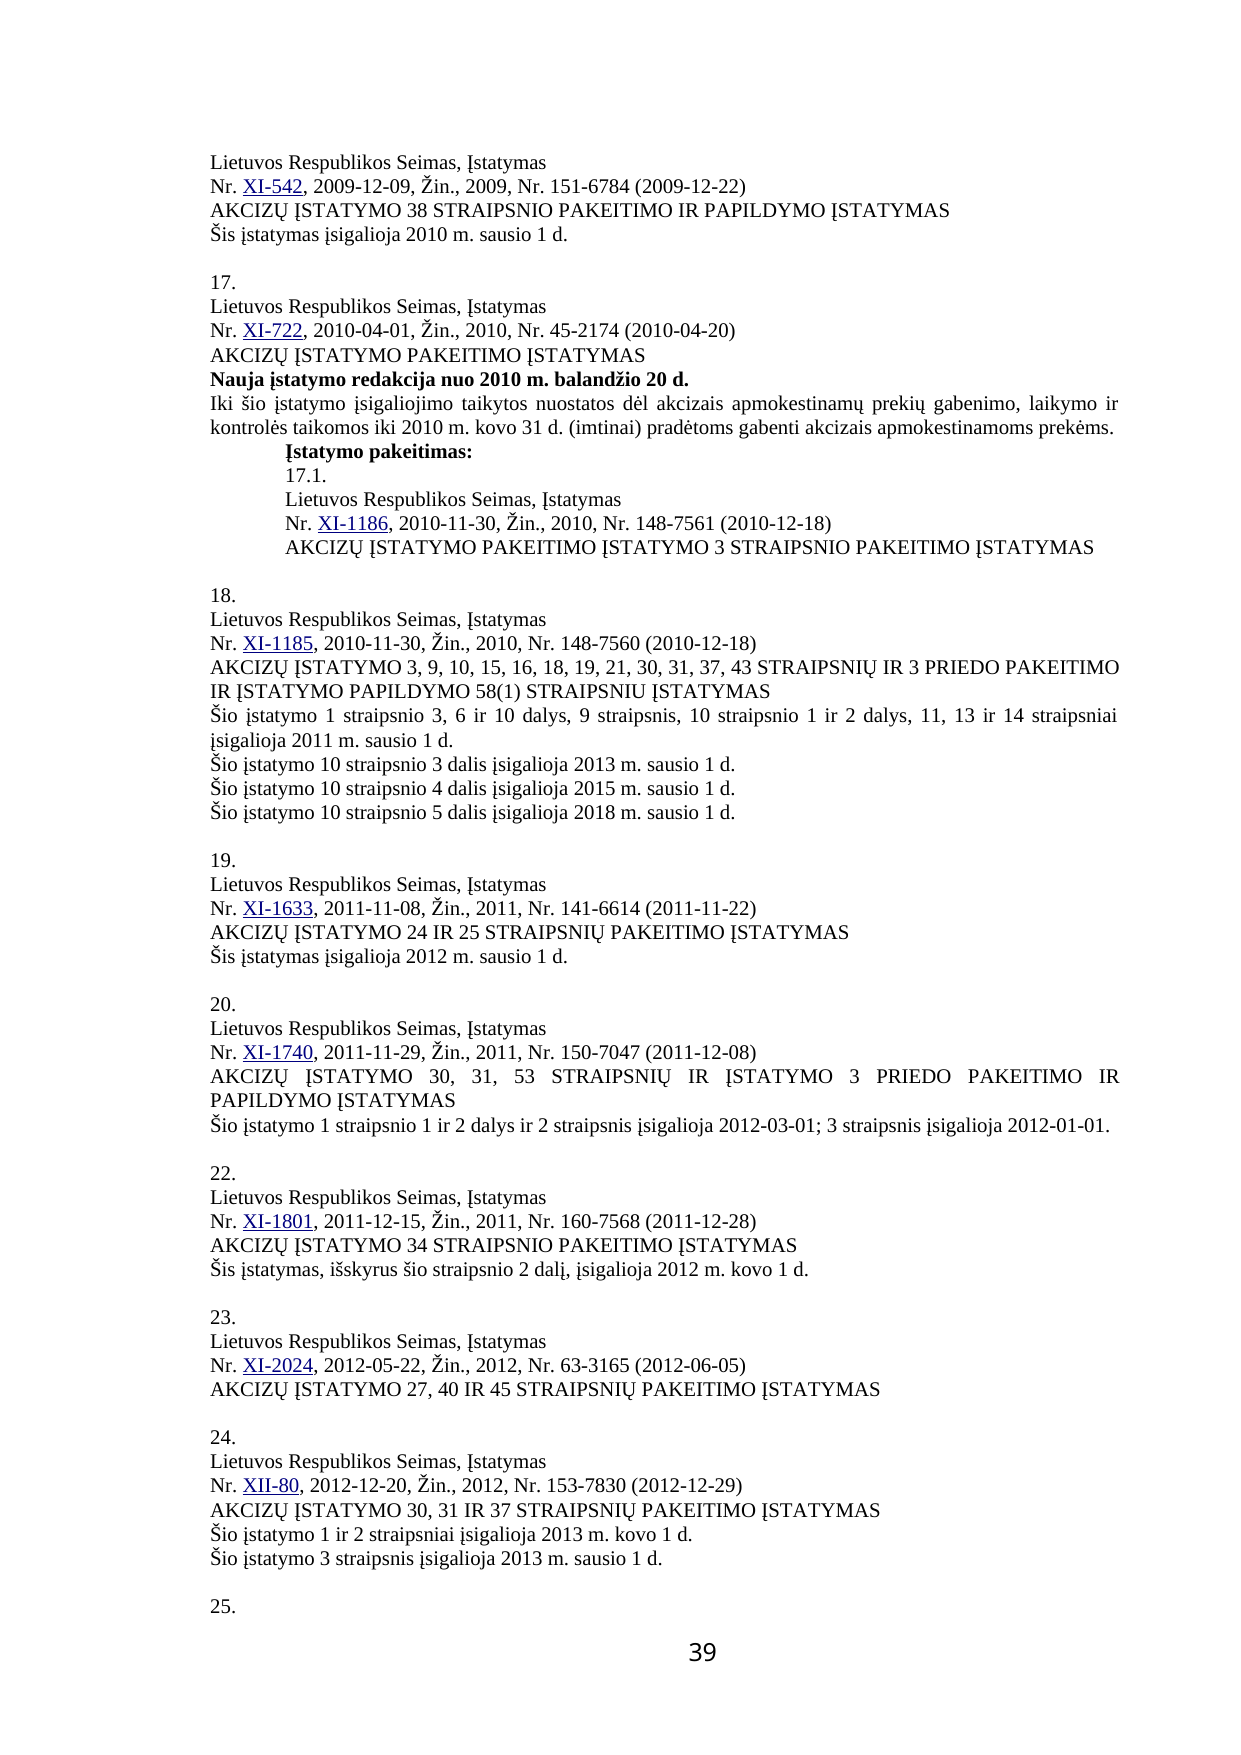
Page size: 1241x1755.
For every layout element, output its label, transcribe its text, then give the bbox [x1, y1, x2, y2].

text Lietuvos Respublikos Seimas, Įstatymas [210, 1016, 1120, 1040]
text Šio įstatymo 10 straipsnio 4 dalis įsigalioja 2015 m. sausio 1 d. [210, 776, 1120, 800]
text Nr. XI-1740, 2011-11-29, Žin., 2011, Nr. 150-7047 (2011-12-08) [210, 1040, 1120, 1064]
text Nauja įstatymo redakcija nuo 2010 m. balandžio 20 d. [210, 367, 1120, 391]
text Nr. XI-542, 2009-12-09, Žin., 2009, Nr. 151-6784 (2009-12-22) [210, 174, 1120, 198]
text AKCIZŲ ĮSTATYMO 24 IR 25 STRAIPSNIŲ PAKEITIMO ĮSTATYMAS [210, 920, 1120, 944]
text Lietuvos Respublikos Seimas, Įstatymas [210, 1449, 1120, 1473]
text 18. [210, 583, 1120, 607]
text Šis įstatymas įsigalioja 2010 m. sausio 1 d. [210, 222, 1120, 246]
text Šio įstatymo 10 straipsnio 3 dalis įsigalioja 2013 m. sausio 1 d. [210, 752, 1120, 776]
text Lietuvos Respublikos Seimas, Įstatymas [210, 294, 1120, 318]
text 19. [210, 848, 1120, 872]
text Šis įstatymas, išskyrus šio straipsnio 2 dalį, įsigalioja 2012 m. kovo 1 d. [210, 1257, 1120, 1281]
text Lietuvos Respublikos Seimas, Įstatymas [210, 150, 1120, 174]
text Nr. XI-1633, 2011-11-08, Žin., 2011, Nr. 141-6614 (2011-11-22) [210, 896, 1120, 920]
text Nr. XI-722, 2010-04-01, Žin., 2010, Nr. 45-2174 (2010-04-20) [210, 318, 1120, 342]
text AKCIZŲ ĮSTATYMO 34 STRAIPSNIO PAKEITIMO ĮSTATYMAS [210, 1233, 1120, 1257]
text Nr. XI-1185, 2010-11-30, Žin., 2010, Nr. 148-7560 (2010-12-18) [210, 631, 1120, 655]
text 17. [210, 270, 1120, 294]
text Lietuvos Respublikos Seimas, Įstatymas [210, 607, 1120, 631]
text Lietuvos Respublikos Seimas, Įstatymas [210, 1329, 1120, 1353]
text AKCIZŲ ĮSTATYMO 30, 31 IR 37 STRAIPSNIŲ PAKEITIMO ĮSTATYMAS [210, 1497, 1120, 1522]
text AKCIZŲ ĮSTATYMO 27, 40 IR 45 STRAIPSNIŲ PAKEITIMO ĮSTATYMAS [210, 1377, 1120, 1401]
text 24. [210, 1425, 1120, 1449]
text 23. [210, 1305, 1120, 1329]
text AKCIZŲ ĮSTATYMO 3, 9, 10, 15, 16, 18, 19, 21, 30, 31, 37, 43 STRAIPSNIŲ IR 3 PRIEDO PAKEITIMO IR ĮSTATYMO PAPILDYMO 58(1) STRAIPSNIU ĮSTATYMAS [210, 655, 1120, 703]
text Šio įstatymo 3 straipsnis įsigalioja 2013 m. sausio 1 d. [210, 1546, 1120, 1570]
text Nr. XII-80, 2012-12-20, Žin., 2012, Nr. 153-7830 (2012-12-29) [210, 1473, 1120, 1497]
text AKCIZŲ ĮSTATYMO 30, 31, 53 STRAIPSNIŲ IR ĮSTATYMO 3 PRIEDO PAKEITIMO IR PAPILDYMO ĮSTATYMAS [210, 1064, 1120, 1112]
text Šis įstatymas įsigalioja 2012 m. sausio 1 d. [210, 944, 1120, 968]
text Šio įstatymo 1 straipsnio 1 ir 2 dalys ir 2 straipsnis įsigalioja 2012-03-01; 3 straipsnis įsigalioja 2012-01-01. [210, 1112, 1120, 1137]
text Nr. XI-2024, 2012-05-22, Žin., 2012, Nr. 63-3165 (2012-06-05) [210, 1353, 1120, 1377]
text 20. [210, 992, 1120, 1016]
text Nr. XI-1801, 2011-12-15, Žin., 2011, Nr. 160-7568 (2011-12-28) [210, 1209, 1120, 1233]
text 25. [210, 1594, 1120, 1618]
text Šio įstatymo 10 straipsnio 5 dalis įsigalioja 2018 m. sausio 1 d. [210, 800, 1120, 824]
text AKCIZŲ ĮSTATYMO PAKEITIMO ĮSTATYMAS [210, 342, 1120, 367]
text Lietuvos Respublikos Seimas, Įstatymas [210, 487, 1120, 511]
text AKCIZŲ ĮSTATYMO PAKEITIMO ĮSTATYMO 3 STRAIPSNIO PAKEITIMO ĮSTATYMAS [210, 535, 1120, 559]
text Nr. XI-1186, 2010-11-30, Žin., 2010, Nr. 148-7561 (2010-12-18) [210, 511, 1120, 535]
text Lietuvos Respublikos Seimas, Įstatymas [210, 872, 1120, 896]
text Lietuvos Respublikos Seimas, Įstatymas [210, 1185, 1120, 1209]
text 17.1. [210, 463, 1120, 487]
text AKCIZŲ ĮSTATYMO 38 STRAIPSNIO PAKEITIMO IR PAPILDYMO ĮSTATYMAS [210, 198, 1120, 222]
text Šio įstatymo 1 straipsnio 3, 6 ir 10 dalys, 9 straipsnis, 10 straipsnio 1 ir 2 dalys, 11, 13 ir 14 straipsniai įsigalioja 2011 m. sausio 1 d. [210, 703, 1120, 752]
text 22. [210, 1161, 1120, 1185]
text Iki šio įstatymo įsigaliojimo taikytos nuostatos dėl akcizais apmokestinamų prekių gabenimo, laikymo ir kontrolės taikomos iki 2010 m. kovo 31 d. (imtinai) pradėtoms gabenti akcizais apmokestinamoms prekėms. [210, 391, 1120, 439]
text Įstatymo pakeitimas: [210, 439, 1120, 463]
text Šio įstatymo 1 ir 2 straipsniai įsigalioja 2013 m. kovo 1 d. [210, 1522, 1120, 1546]
